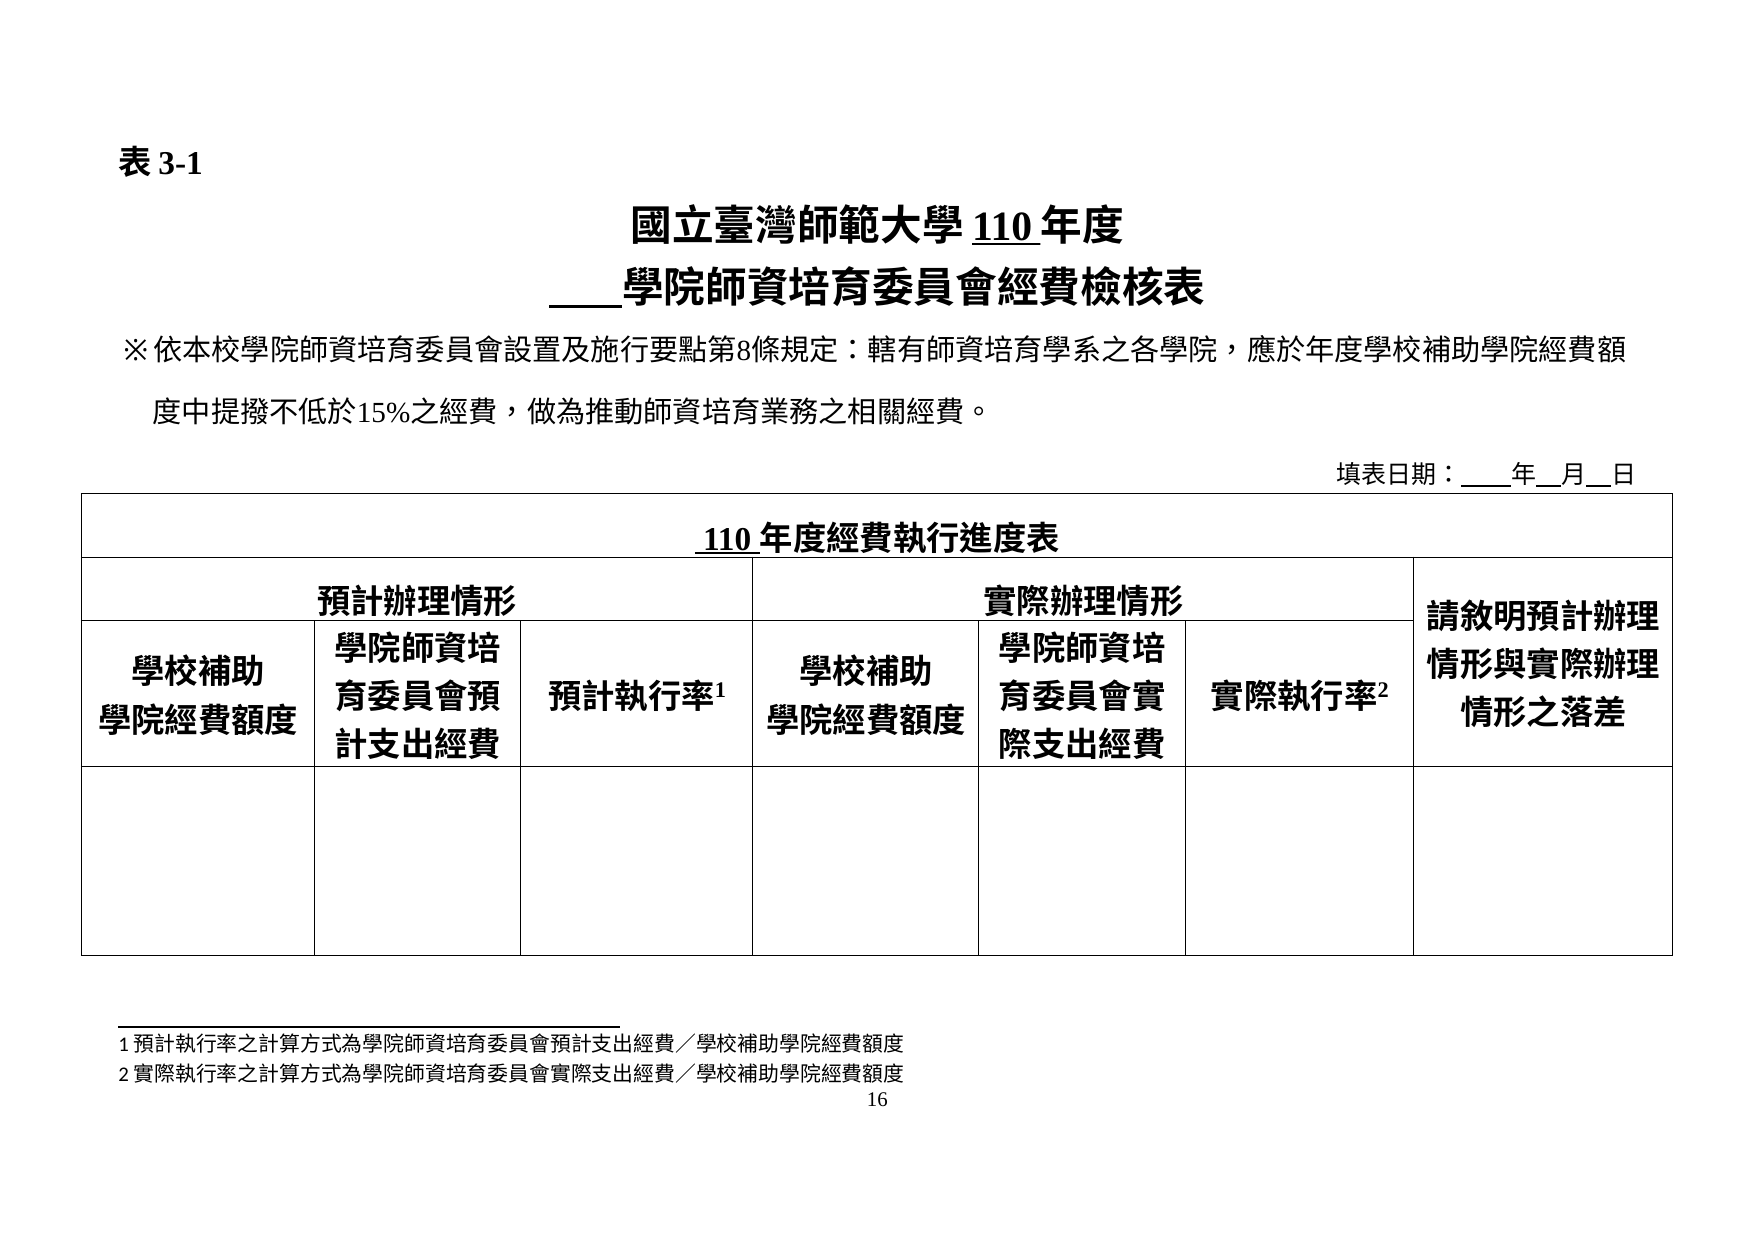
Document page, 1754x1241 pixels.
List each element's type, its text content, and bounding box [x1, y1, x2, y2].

table_cell [315, 767, 520, 954]
table_cell 實際執行率 [1186, 621, 1413, 766]
text 表3-1 [118, 118, 1636, 181]
table_cell 學校補助 學院經費額度 [82, 621, 314, 766]
table_header 110 年度經費執行進度表 [82, 494, 1672, 557]
table_cell [753, 767, 978, 954]
table_cell 學院師資培育委員會預計支出經費 [315, 621, 520, 766]
table_cell 請敘明預計辦理情形與實際辦理情形之落差 [1414, 558, 1672, 766]
text 學院師資培育委員會經費檢核表 [118, 243, 1636, 306]
table_cell 學院師資培育委員會實際支出經費 [979, 621, 1185, 766]
table_cell [1186, 767, 1413, 954]
table_cell [82, 767, 314, 954]
table_cell [521, 767, 752, 954]
text 國立臺灣師範大學110年度 [118, 181, 1636, 243]
table_cell 實際辦理情形 [753, 558, 1413, 620]
table_cell 預計辦理情形 [82, 558, 752, 620]
text 填表日期： 年 月 日 [118, 431, 1636, 493]
table_cell [979, 767, 1185, 954]
table_cell 學校補助 學院經費額度 [753, 621, 978, 766]
table_cell [1414, 767, 1672, 954]
table_cell 預計執行率 [521, 621, 752, 766]
text ※依本校學院師資培育委員會設置及施行要點第8條規定：轄有師資培育學系之各學院，應於年度學校補助學院經費額度中提撥不低於15%之經費，做為推動師資培育業務之相關經費。 [118, 306, 1636, 431]
